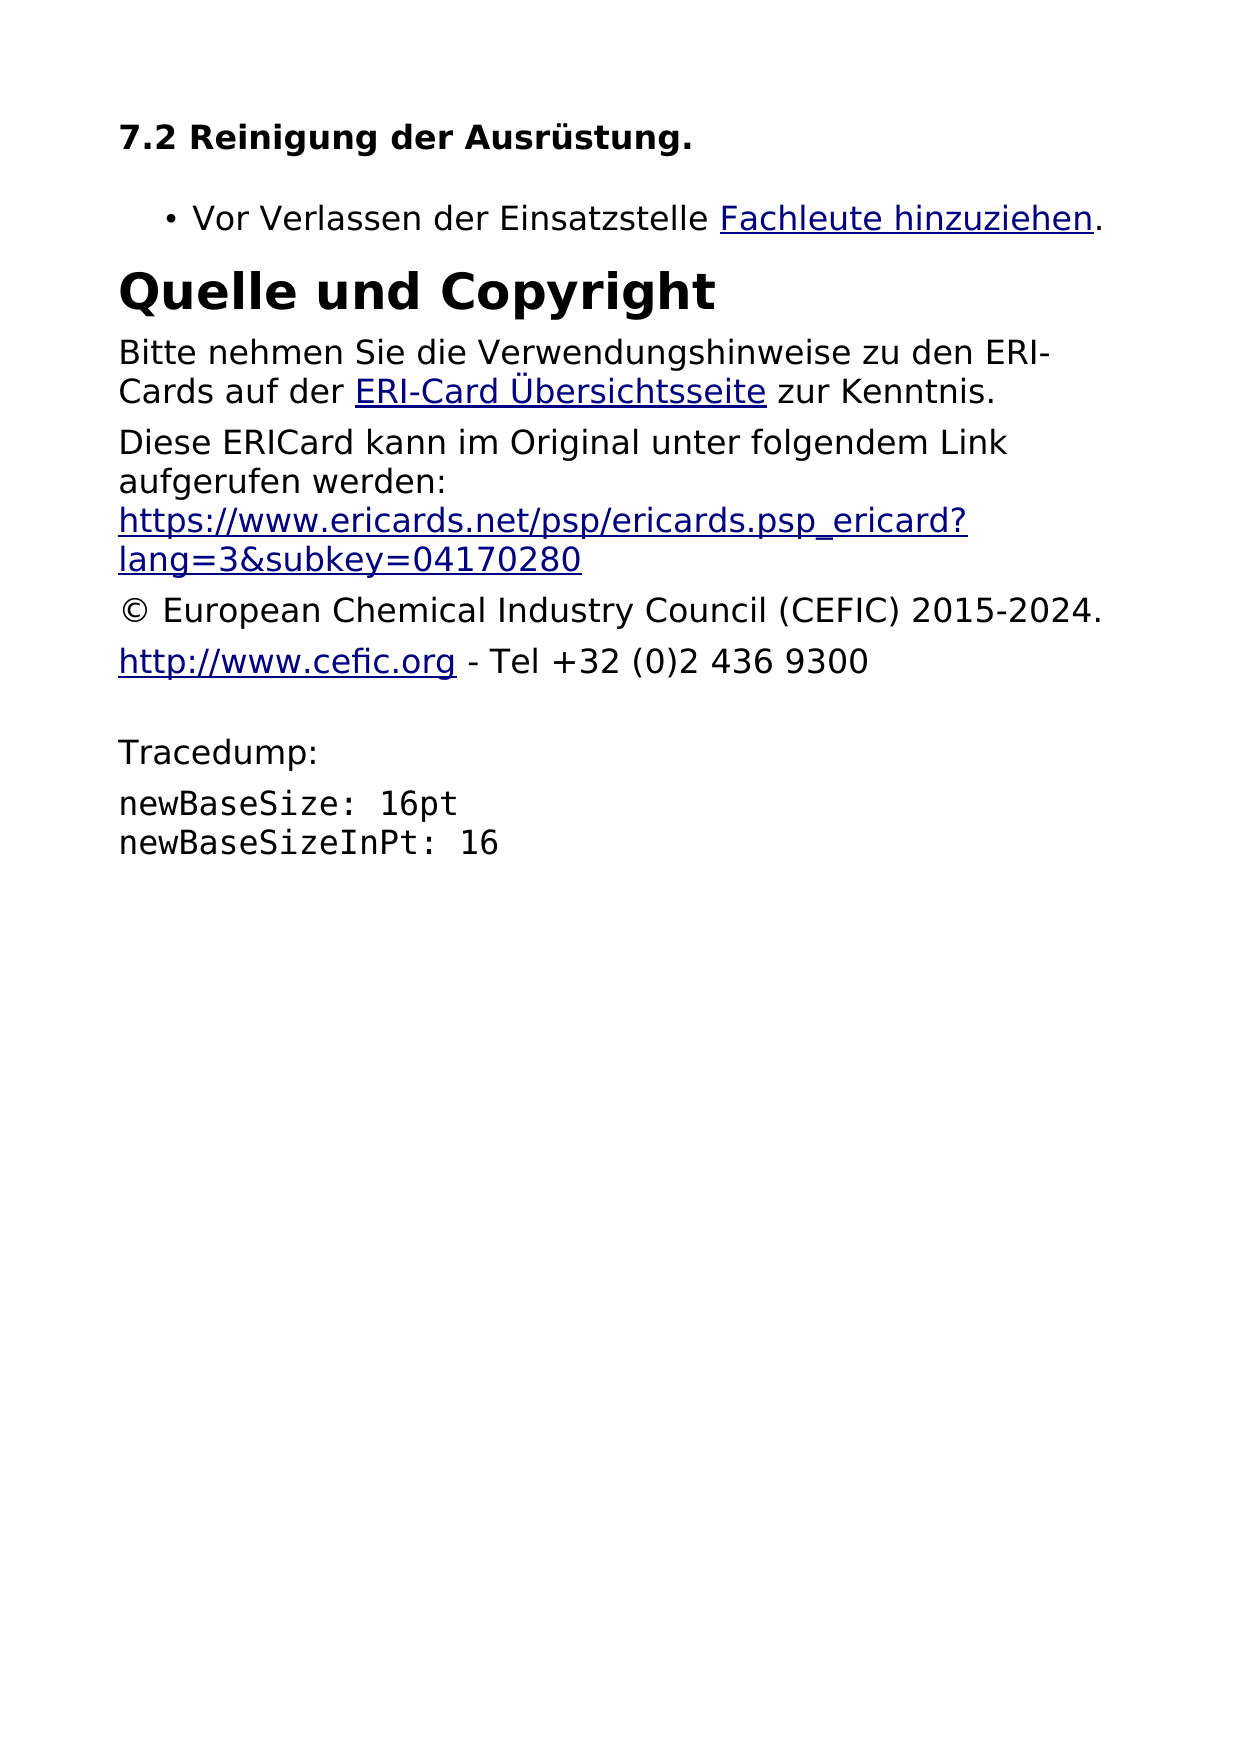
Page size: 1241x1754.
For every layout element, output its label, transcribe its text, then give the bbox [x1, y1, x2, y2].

text Diese ERICard kann im Original unter folgendem Link aufgerufen werden: https://www.ericards.net/psp/ericards.psp_ericard?lang=3&subkey=04170280 [118, 424, 1122, 579]
subtitle 7.2 Reinigung der Ausrüstung. [118, 118, 1122, 157]
text Bitte nehmen Sie die Verwendungshinweise zu den ERI-Cards auf der ERI-Card Übersichtsseite zur Kenntnis. [118, 333, 1122, 411]
text Tracedump: [118, 694, 1122, 772]
subtitle Quelle und Copyright [118, 263, 1122, 321]
list Vor Verlassen der Einsatzstelle Fachleute hinzuziehen. [177, 199, 1122, 238]
text http://www.cefic.org - Tel +32 (0)2 436 9300 [118, 643, 1122, 682]
text newBaseSize: 16pt newBaseSizeInPt: 16 [118, 784, 1122, 862]
text © European Chemical Industry Council (CEFIC) 2015-2024. [118, 592, 1122, 631]
